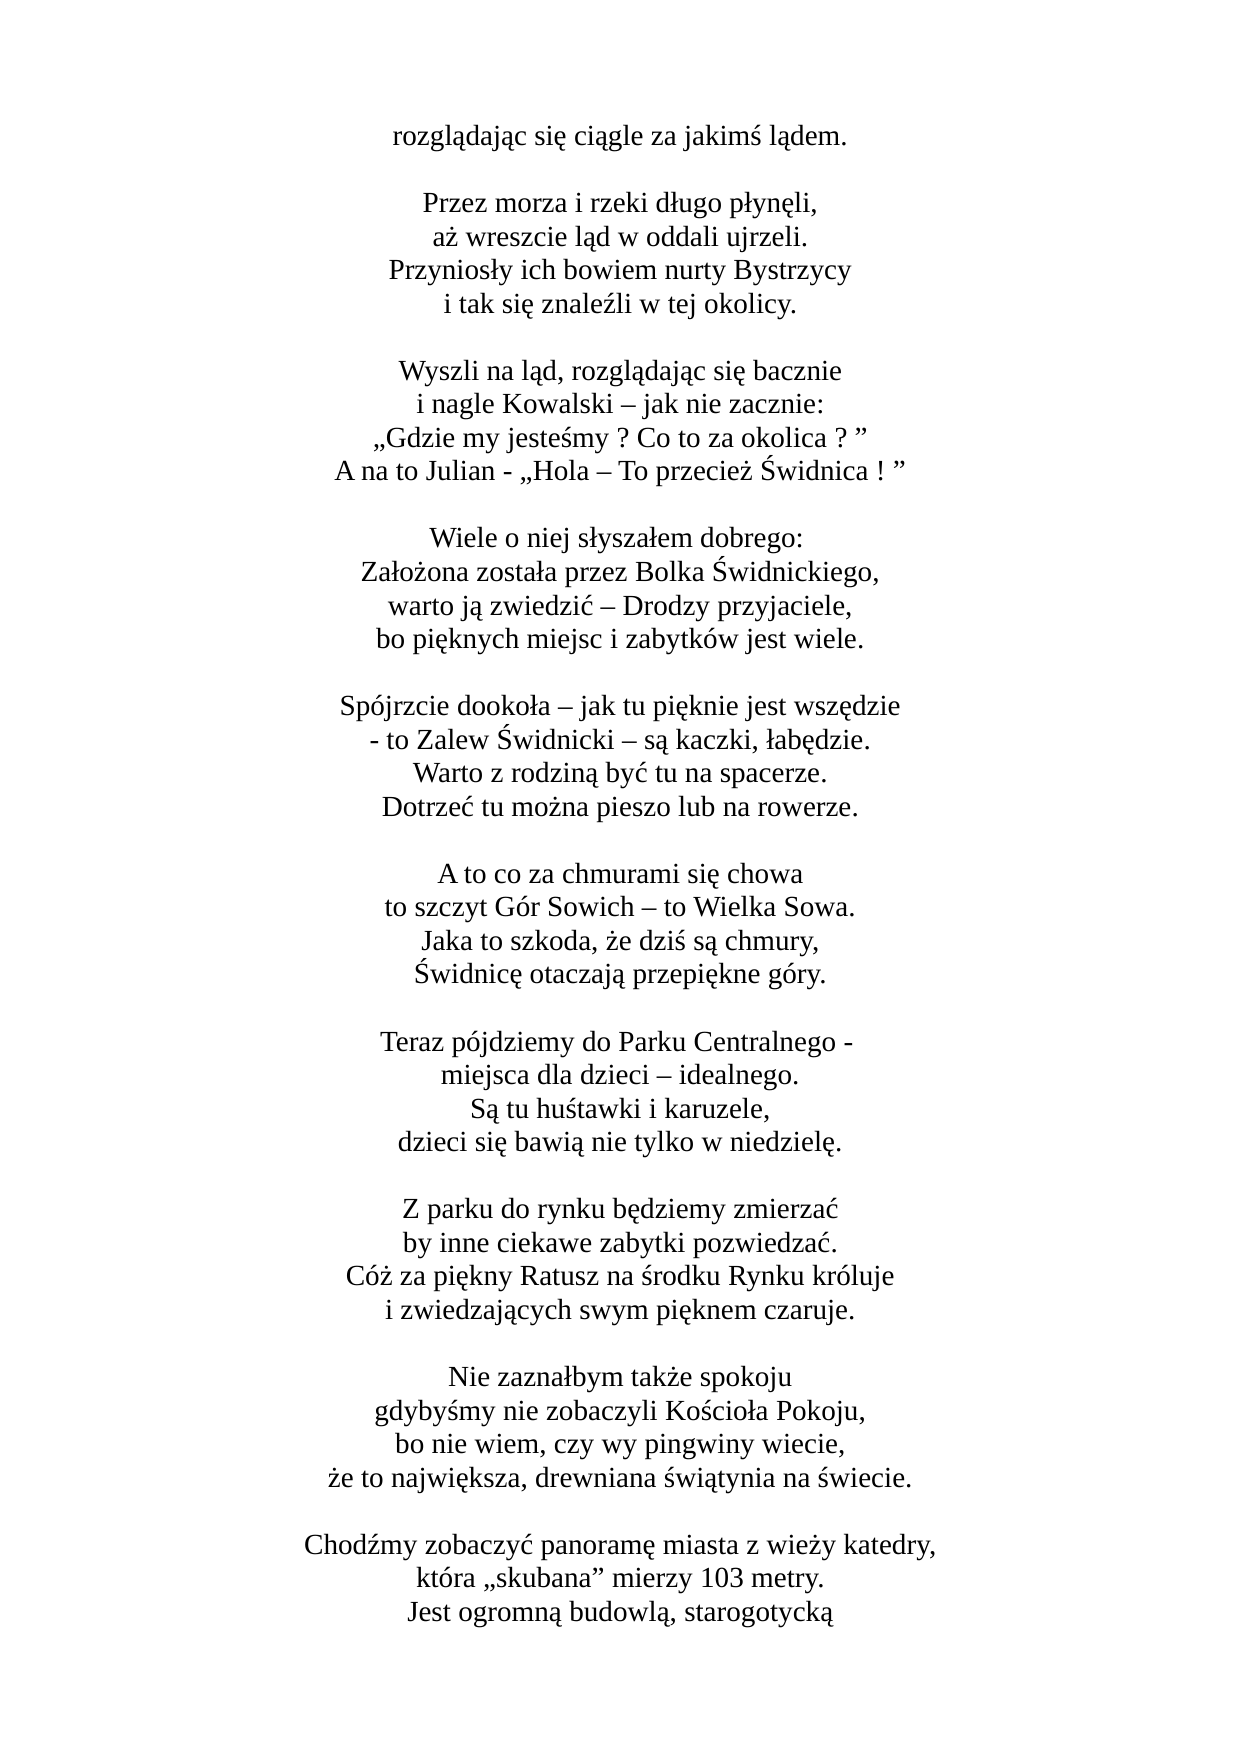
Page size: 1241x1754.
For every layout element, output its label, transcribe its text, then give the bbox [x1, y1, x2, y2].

text bo pięknych miejsc i zabytków jest wiele. [118, 621, 1122, 655]
text i nagle Kowalski – jak nie zacznie: [118, 386, 1122, 420]
text by inne ciekawe zabytki pozwiedzać. [118, 1225, 1122, 1258]
text że to największa, drewniana świątynia na świecie. [118, 1460, 1122, 1493]
text i tak się znaleźli w tej okolicy. [118, 286, 1122, 319]
text Przez morza i rzeki długo płynęli, [118, 185, 1122, 219]
text Warto z rodziną być tu na spacerze. [118, 755, 1122, 789]
text gdybyśmy nie zobaczyli Kościoła Pokoju, [118, 1393, 1122, 1426]
text aż wreszcie ląd w oddali ujrzeli. [118, 219, 1122, 252]
text „Gdzie my jesteśmy ? Co to za okolica ? ” [118, 420, 1122, 453]
text Jest ogromną budowlą, starogotycką [118, 1594, 1122, 1627]
text która „skubana” mierzy 103 metry. [118, 1560, 1122, 1594]
text Dotrzeć tu można pieszo lub na rowerze. [118, 789, 1122, 822]
text A to co za chmurami się chowa [118, 856, 1122, 889]
text Założona została przez Bolka Świdnickiego, [118, 554, 1122, 588]
text dzieci się bawią nie tylko w niedzielę. [118, 1124, 1122, 1158]
text Przyniosły ich bowiem nurty Bystrzycy [118, 252, 1122, 286]
text miejsca dla dzieci – idealnego. [118, 1057, 1122, 1091]
text bo nie wiem, czy wy pingwiny wiecie, [118, 1426, 1122, 1460]
text rozglądając się ciągle za jakimś lądem. [118, 118, 1122, 152]
text to szczyt Gór Sowich – to Wielka Sowa. [118, 889, 1122, 923]
text Cóż za piękny Ratusz na środku Rynku króluje [118, 1258, 1122, 1292]
text Świdnicę otaczają przepiękne góry. [118, 957, 1122, 990]
text Wiele o niej słyszałem dobrego: [118, 521, 1122, 554]
text Spójrzcie dookoła – jak tu pięknie jest wszędzie [118, 688, 1122, 722]
text A na to Julian - „Hola – To przecież Świdnica ! ” [118, 453, 1122, 487]
text Chodźmy zobaczyć panoramę miasta z wieży katedry, [118, 1527, 1122, 1560]
text Teraz pójdziemy do Parku Centralnego - [118, 1024, 1122, 1057]
text - to Zalew Świdnicki – są kaczki, łabędzie. [118, 722, 1122, 755]
text i zwiedzających swym pięknem czaruje. [118, 1292, 1122, 1326]
text Jaka to szkoda, że dziś są chmury, [118, 923, 1122, 957]
text Są tu huśtawki i karuzele, [118, 1091, 1122, 1124]
text Wyszli na ląd, rozglądając się bacznie [118, 353, 1122, 386]
text Z parku do rynku będziemy zmierzać [118, 1191, 1122, 1225]
text Nie zaznałbym także spokoju [118, 1359, 1122, 1393]
text warto ją zwiedzić – Drodzy przyjaciele, [118, 588, 1122, 621]
